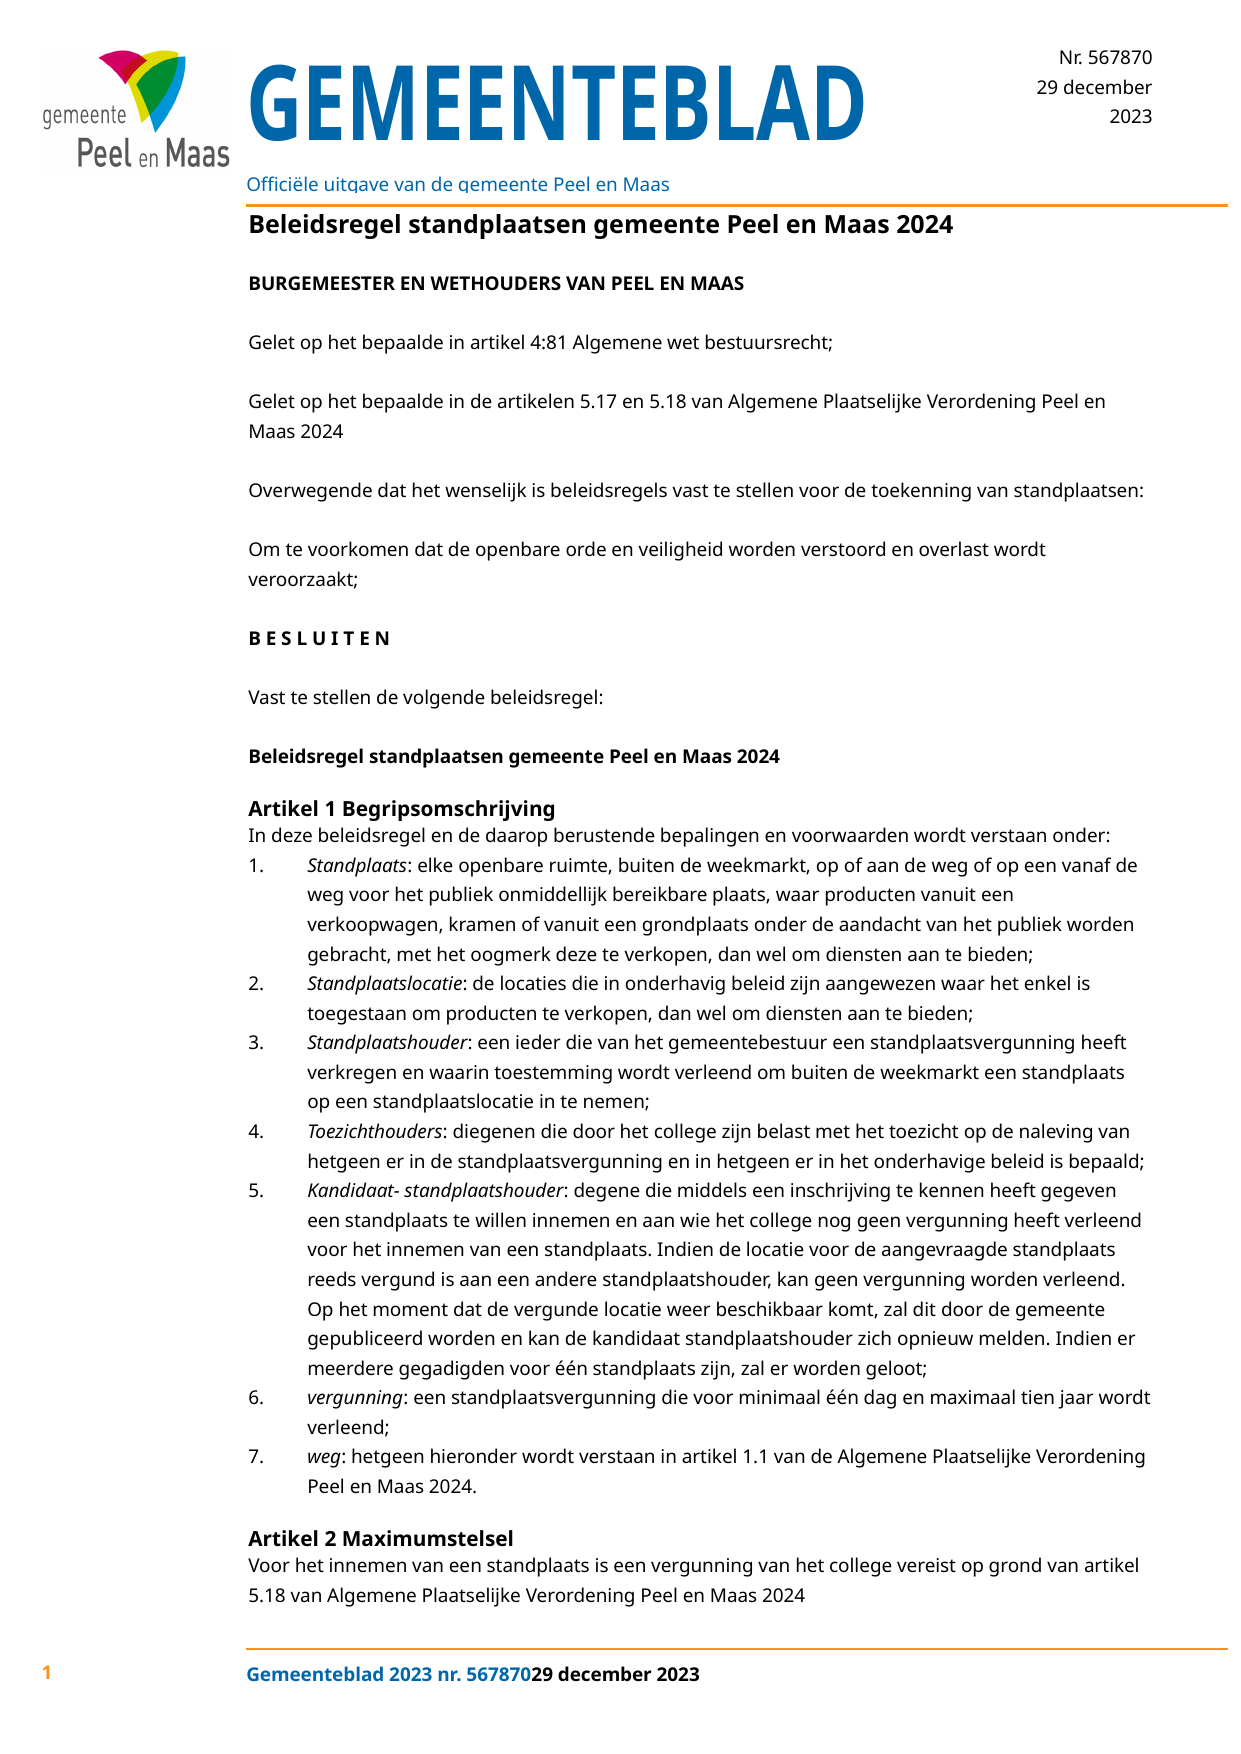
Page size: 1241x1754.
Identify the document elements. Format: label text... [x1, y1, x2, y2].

text Voor het innemen van een standplaats is een vergunning van het college vereist op grond van artikel 5.18 van Algemene Plaatselijke Verordening Peel en Maas 2024 [248, 1552, 1152, 1607]
text B E S L U I T E N [248, 625, 1152, 651]
list Standplaatshouder: een ieder die van het gemeentebestuur een standplaatsvergunning heeft verkregen en waarin toestemming wordt verleend om buiten de weekmarkt een standplaats op een standplaatslocatie in te nemen; [248, 1029, 1152, 1114]
text Om te voorkomen dat de openbare orde en veiligheid worden verstoord en overlast wordt veroorzaakt; [248, 537, 1152, 592]
text Overwegende dat het wenselijk is beleidsregels vast te stellen voor de toekenning van standplaatsen: [248, 477, 1152, 503]
list Toezichthouders: diegenen die door het college zijn belast met het toezicht op de naleving van hetgeen er in de standplaatsvergunning en in hetgeen er in het onderhavige beleid is bepaald; [248, 1118, 1152, 1174]
text Artikel 1 Begripsomschrijving [248, 794, 1152, 822]
list vergunning: een standplaatsvergunning die voor minimaal één dag en maximaal tien jaar wordt verleend; [248, 1384, 1152, 1440]
text Beleidsregel standplaatsen gemeente Peel en Maas 2024 [248, 207, 1152, 241]
text Beleidsregel standplaatsen gemeente Peel en Maas 2024 [248, 744, 1152, 769]
text BURGEMEESTER EN WETHOUDERS VAN PEEL EN MAAS [248, 270, 1152, 296]
picture [41, 47, 231, 172]
text Gelet op het bepaalde in artikel 4:81 Algemene wet bestuursrecht; [248, 329, 1152, 355]
text In deze beleidsregel en de daarop berustende bepalingen en voorwaarden wordt verstaan onder: [248, 822, 1152, 848]
text Artikel 2 Maximumstelsel [248, 1524, 1152, 1552]
list Kandidaat- standplaatshouder: degene die middels een inschrijving te kennen heeft gegeven een standplaats te willen innemen en aan wie het college nog geen vergunning heeft verleend voor het innemen van een standplaats. Indien de locatie voor de aangevraagde standplaats reeds vergund is aan een andere standplaatshouder, kan geen vergunning worden verleend. Op het moment dat de vergunde locatie weer beschikbaar komt, zal dit door de gemeente gepubliceerd worden en kan de kandidaat standplaatshouder zich opnieuw melden. Indien er meerdere gegadigden voor één standplaats zijn, zal er worden geloot; [248, 1177, 1152, 1381]
list weg: hetgeen hieronder wordt verstaan in artikel 1.1 van de Algemene Plaatselijke Verordening Peel en Maas 2024. [248, 1444, 1152, 1499]
list Standplaatslocatie: de locaties die in onderhavig beleid zijn aangewezen waar het enkel is toegestaan om producten te verkopen, dan wel om diensten aan te bieden; [248, 970, 1152, 1026]
list Standplaats: elke openbare ruimte, buiten de weekmarkt, op of aan de weg of op een vanaf de weg voor het publiek onmiddellijk bereikbare plaats, waar producten vanuit een verkoopwagen, kramen of vanuit een grondplaats onder de aandacht van het publiek worden gebracht, met het oogmerk deze te verkopen, dan wel om diensten aan te bieden; [248, 852, 1152, 967]
text Gelet op het bepaalde in de artikelen 5.17 en 5.18 van Algemene Plaatselijke Verordening Peel en Maas 2024 [248, 389, 1152, 444]
text Vast te stellen de volgende beleidsregel: [248, 684, 1152, 710]
